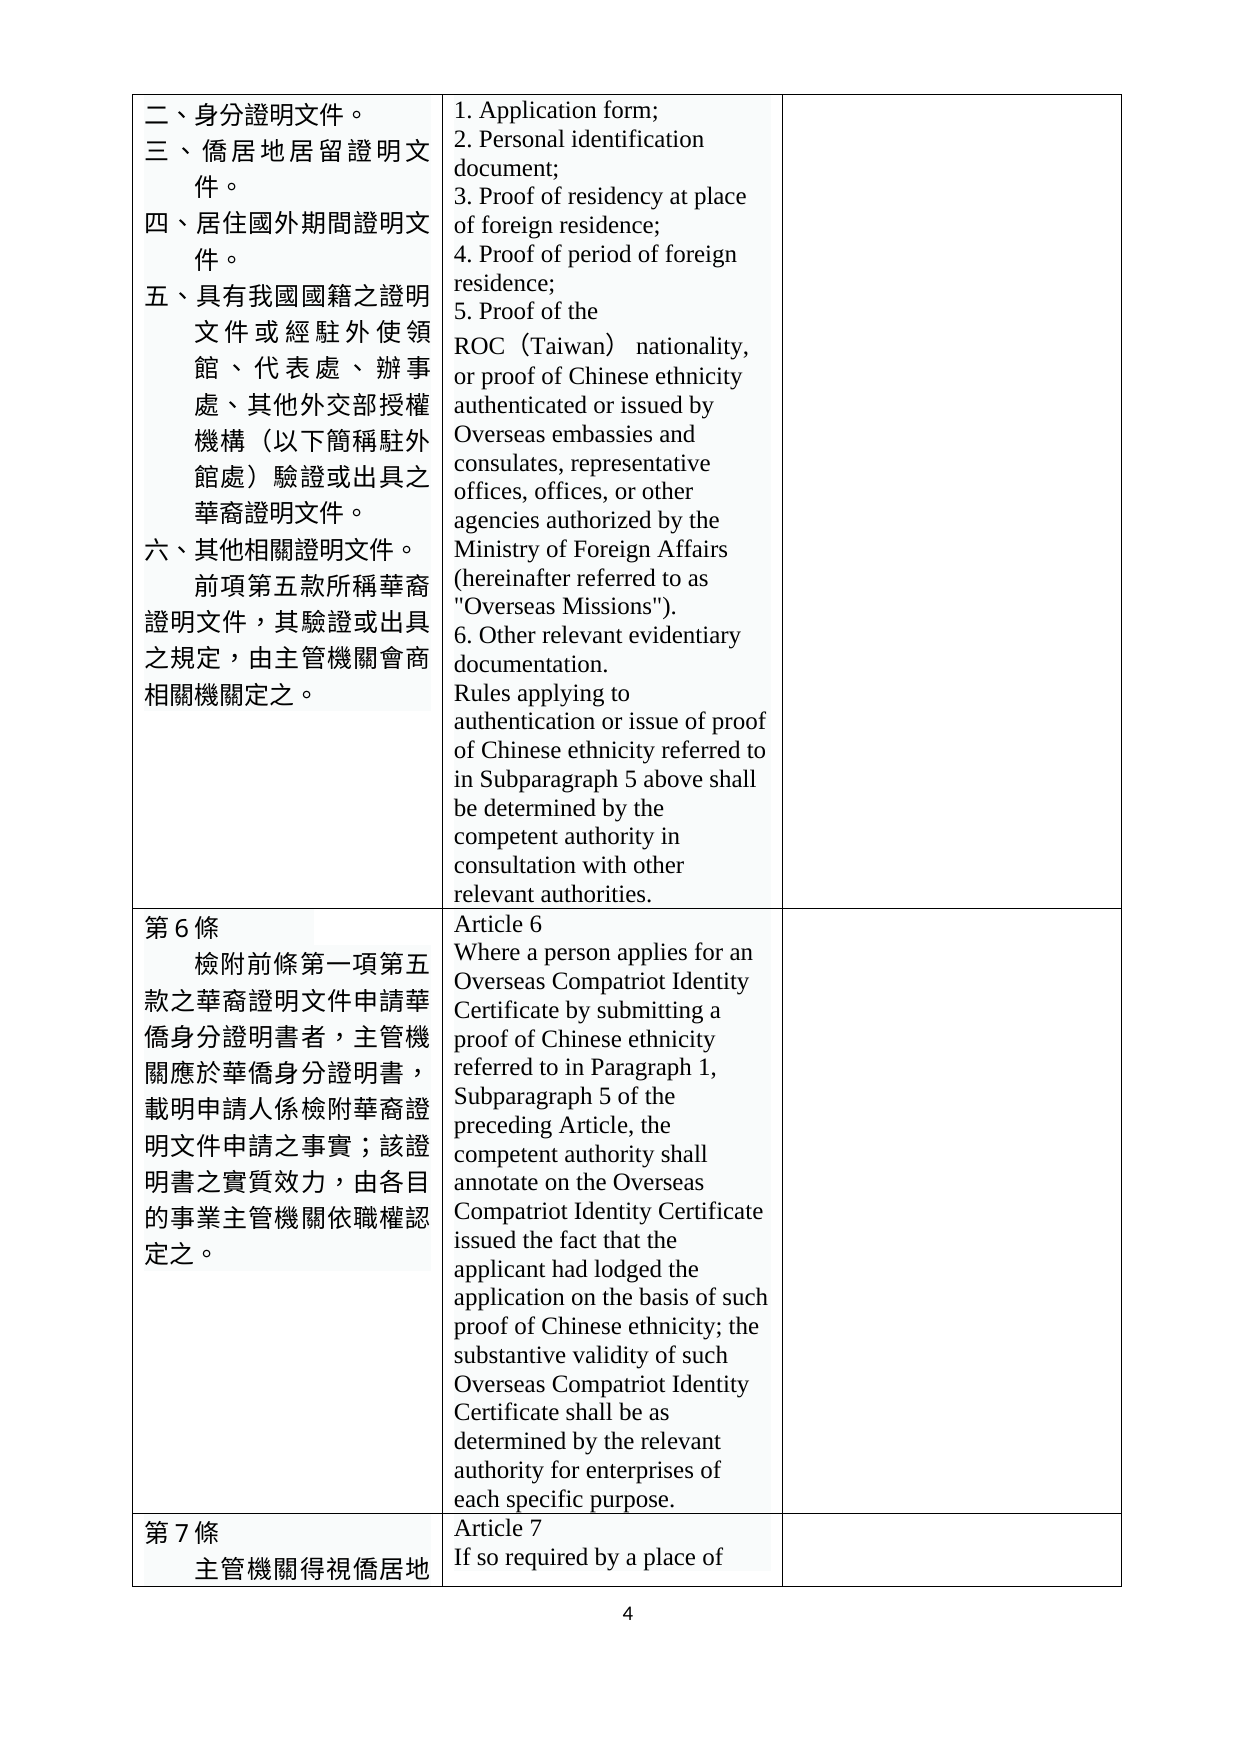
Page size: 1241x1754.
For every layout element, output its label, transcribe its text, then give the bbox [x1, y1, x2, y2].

table_cell Article 7 If so required by a place of foreign residence, the competent authority may authorize the Overseas Missions to process Overseas Compatriot Identity Certificate applications; the relevant procedures and matters be followed to shall be determined by the competent authority. [443, 1514, 782, 1586]
table_cell 二、身分證明文件。 三、僑居地居留證明文件。 四、居住國外期間證明文件。 五、具有我國國籍之證明文件或經駐外使領館、代表處、辦事處、其他外交部授權機構（以下簡稱駐外館處）驗證或出具之華裔證明文件。 六、其他相關證明文件。 前項第五款所稱華裔證明文件，其驗證或出具之規定，由主管機關會商相關機關定之。 [133, 95, 442, 908]
table_cell [783, 95, 1121, 908]
table_cell [783, 909, 1121, 1512]
table_cell [783, 1514, 1121, 1586]
table_cell 第6條 檢附前條第一項第五款之華裔證明文件申請華僑身分證明書者，主管機關應於華僑身分證明書，載明申請人係檢附華裔證明文件申請之事實；該證明書之實質效力，由各目的事業主管機關依職權認定之。 [133, 909, 442, 1512]
